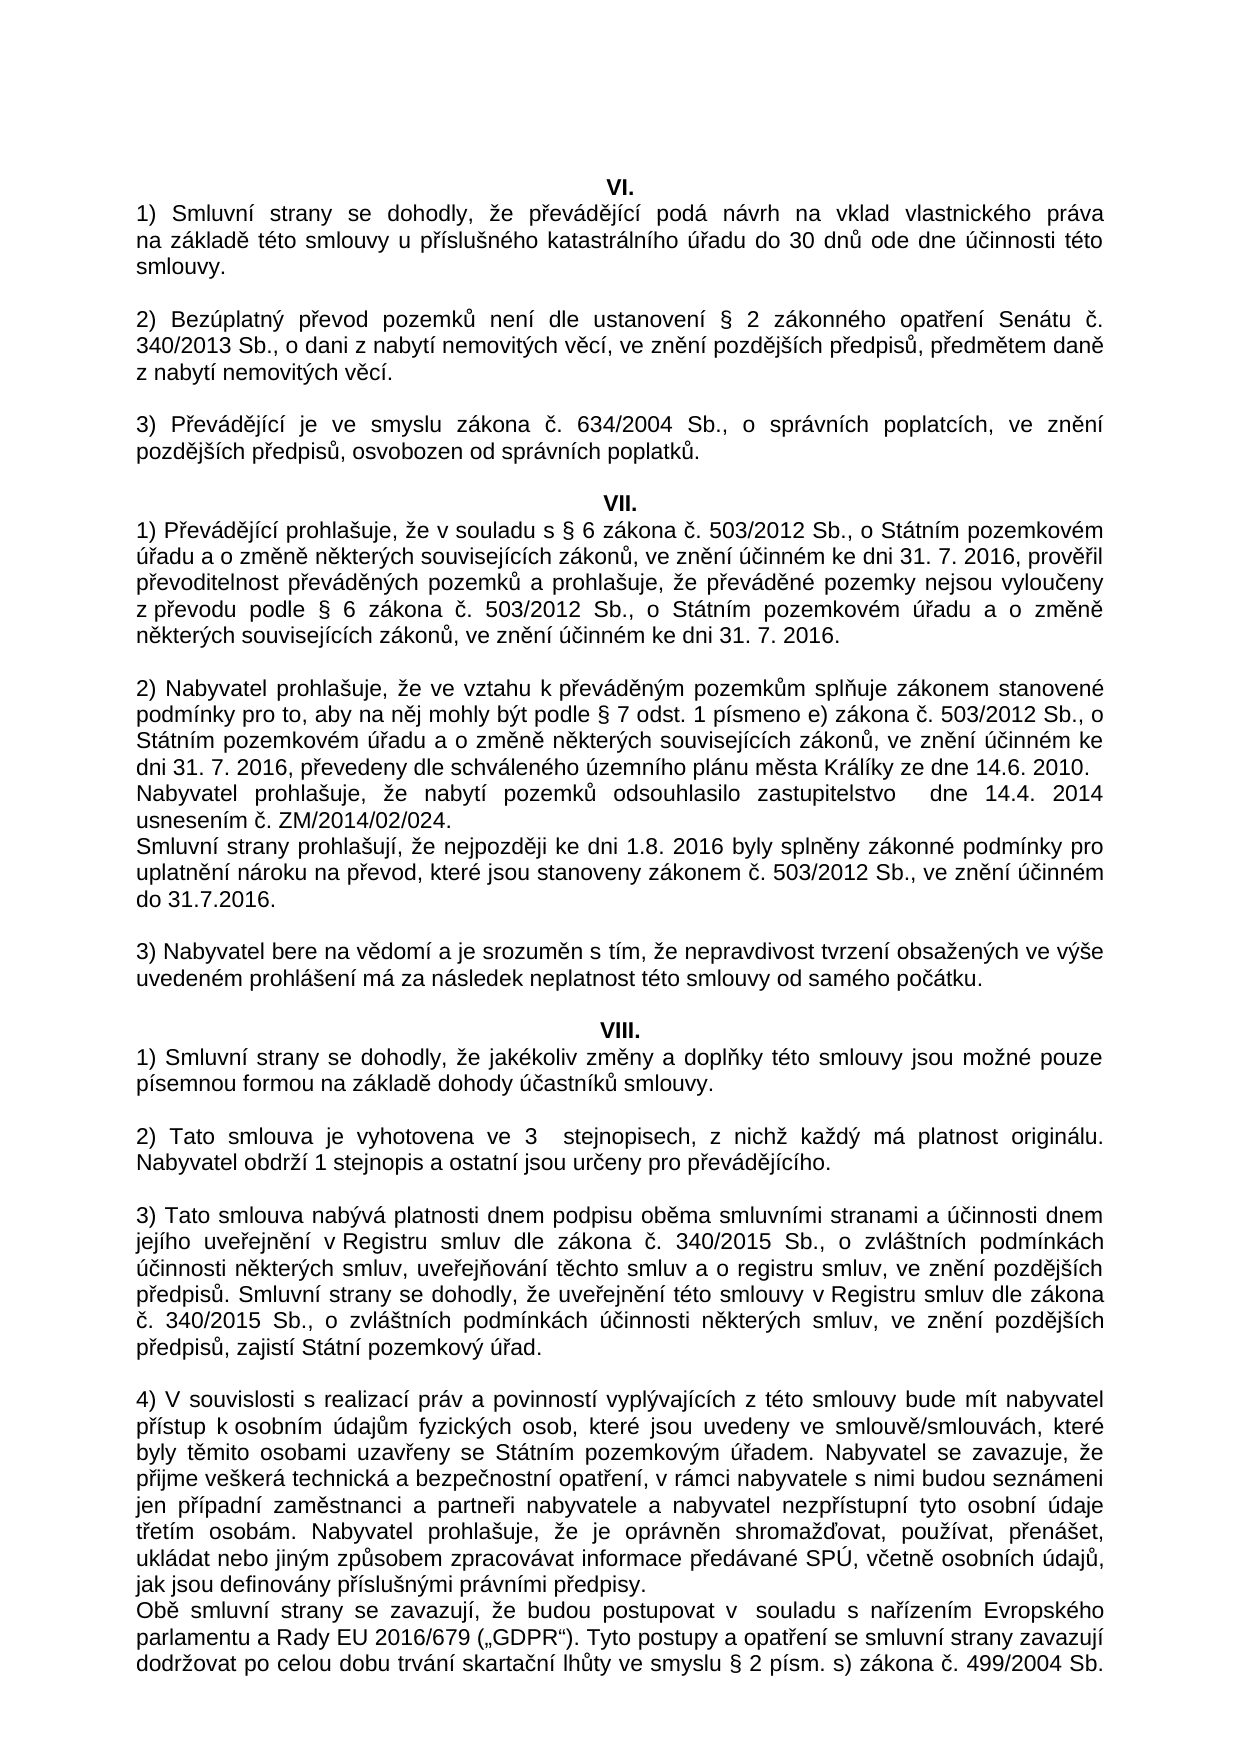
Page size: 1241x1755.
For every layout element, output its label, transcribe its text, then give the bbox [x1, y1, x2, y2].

text VI. [136, 174, 1104, 200]
text 1) Převádějící prohlašuje, že v souladu s § 6 zákona č. 503/2012 Sb., o Státním pozemkovém úřadu a o změně některých souvisejících zákonů, ve znění účinném ke dni 31. 7. 2016, prověřil převoditelnost převáděných pozemků a prohlašuje, že převáděné pozemky nejsou vyloučeny z převodu podle § 6 zákona č. 503/2012 Sb., o Státním pozemkovém úřadu a o změně některých souvisejících zákonů, ve znění účinném ke dni 31. 7. 2016. [136, 517, 1104, 648]
text 2) Nabyvatel prohlašuje, že ve vztahu k převáděným pozemkům splňuje zákonem stanovené podmínky pro to, aby na něj mohly být podle § 7 odst. 1 písmeno e) zákona č. 503/2012 Sb., o Státním pozemkovém úřadu a o změně některých souvisejících zákonů, ve znění účinném ke dni 31. 7. 2016, převedeny dle schváleného územního plánu města Králíky ze dne 14.6. 2010. [136, 675, 1104, 780]
text 2) Bezúplatný převod pozemků není dle ustanovení § 2 zákonného opatření Senátu č. 340/2013 Sb., o dani z nabytí nemovitých věcí, ve znění pozdějších předpisů, předmětem daně z nabytí nemovitých věcí. [136, 306, 1104, 385]
text 3) Převádějící je ve smyslu zákona č. 634/2004 Sb., o správních poplatcích, ve znění pozdějších předpisů, osvobozen od správních poplatků. [136, 411, 1104, 464]
text Smluvní strany prohlašují, že nejpozději ke dni 1.8. 2016 byly splněny zákonné podmínky pro uplatnění nároku na převod, které jsou stanoveny zákonem č. 503/2012 Sb., ve znění účinném do 31.7.2016. [136, 833, 1104, 912]
text 1) Smluvní strany se dohodly, že jakékoliv změny a doplňky této smlouvy jsou možné pouze písemnou formou na základě dohody účastníků smlouvy. [136, 1044, 1104, 1096]
text 2) Tato smlouva je vyhotovena ve 3 stejnopisech, z nichž každý má platnost originálu. Nabyvatel obdrží 1 stejnopis a ostatní jsou určeny pro převádějícího. [136, 1123, 1104, 1176]
text 1) Smluvní strany se dohodly, že převádějící podá návrh na vklad vlastnického práva na základě této smlouvy u příslušného katastrálního úřadu do 30 dnů ode dne účinnosti této smlouvy. [136, 200, 1104, 279]
text 3) Nabyvatel bere na vědomí a je srozuměn s tím, že nepravdivost tvrzení obsažených ve výše uvedeném prohlášení má za následek neplatnost této smlouvy od samého počátku. [136, 938, 1104, 991]
text Obě smluvní strany se zavazují, že budou postupovat v souladu s nařízením Evropského parlamentu a Rady EU 2016/679 („GDPR“). Tyto postupy a opatření se smluvní strany zavazují dodržovat po celou dobu trvání skartační lhůty ve smyslu § 2 písm. s) zákona č. 499/2004 Sb. [136, 1597, 1104, 1676]
text VII. [136, 490, 1104, 517]
text VIII. [136, 1017, 1104, 1044]
text Nabyvatel prohlašuje, že nabytí pozemků odsouhlasilo zastupitelstvo dne 14.4. 2014 usnesením č. ZM/2014/02/024. [136, 780, 1104, 833]
text 3) Tato smlouva nabývá platnosti dnem podpisu oběma smluvními stranami a účinnosti dnem jejího uveřejnění v Registru smluv dle zákona č. 340/2015 Sb., o zvláštních podmínkách účinnosti některých smluv, uveřejňování těchto smluv a o registru smluv, ve znění pozdějších předpisů. Smluvní strany se dohodly, že uveřejnění této smlouvy v Registru smluv dle zákona č. 340/2015 Sb., o zvláštních podmínkách účinnosti některých smluv, ve znění pozdějších předpisů, zajistí Státní pozemkový úřad. [136, 1202, 1104, 1360]
text 4) V souvislosti s realizací práv a povinností vyplývajících z této smlouvy bude mít nabyvatel přístup k osobním údajům fyzických osob, které jsou uvedeny ve smlouvě/smlouvách, které byly těmito osobami uzavřeny se Státním pozemkovým úřadem. Nabyvatel se zavazuje, že přijme veškerá technická a bezpečnostní opatření, v rámci nabyvatele s nimi budou seznámeni jen případní zaměstnanci a partneři nabyvatele a nabyvatel nezpřístupní tyto osobní údaje třetím osobám. Nabyvatel prohlašuje, že je oprávněn shromažďovat, používat, přenášet, ukládat nebo jiným způsobem zpracovávat informace předávané SPÚ, včetně osobních údajů, jak jsou definovány příslušnými právními předpisy. [136, 1386, 1104, 1597]
